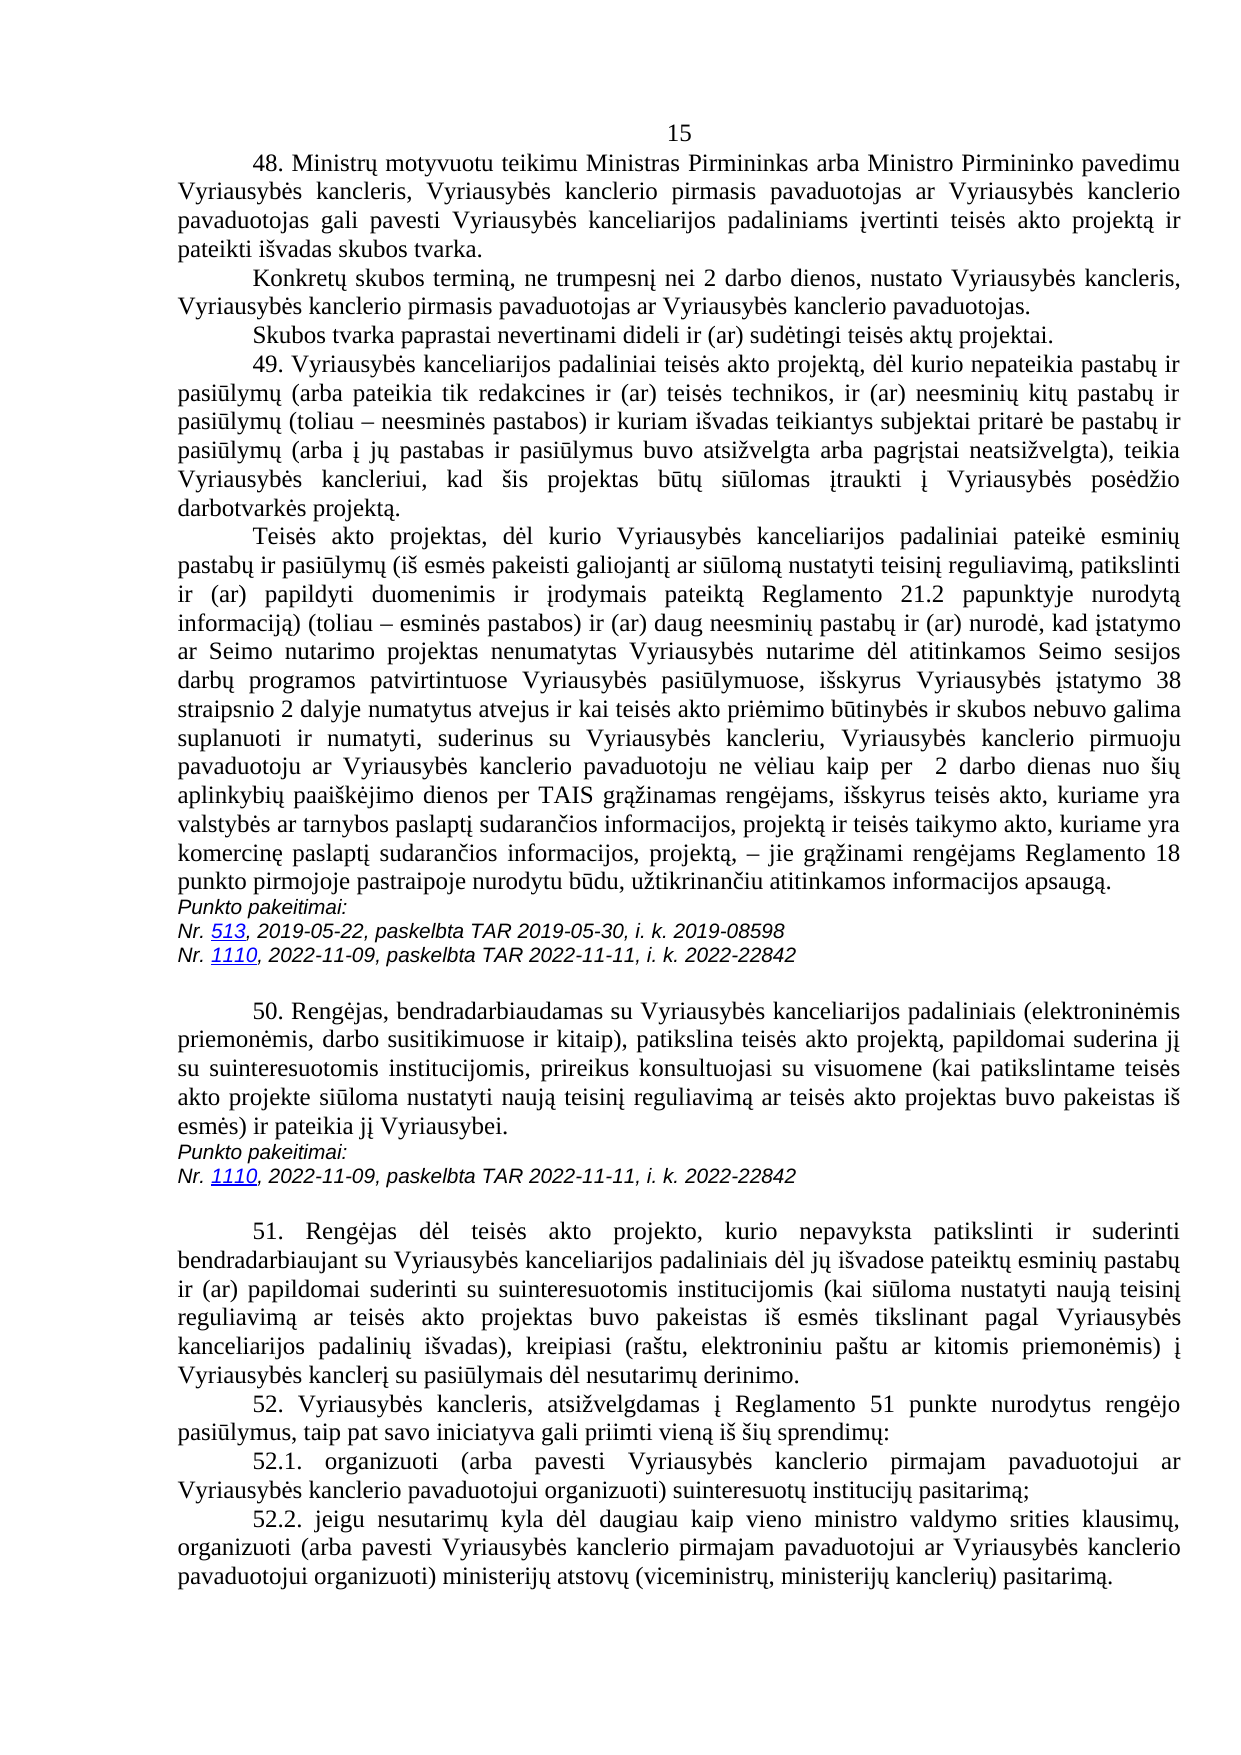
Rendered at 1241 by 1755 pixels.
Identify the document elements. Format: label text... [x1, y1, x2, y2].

text Nr. 1110, 2022-11-09, paskelbta TAR 2022-11-11, i. k. 2022-22842 [177, 943, 1181, 967]
text 52. Vyriausybės kancleris, atsižvelgdamas į Reglamento 51 punkte nurodytus rengėjo pasiūlymus, taip pat savo iniciatyva gali priimti vieną iš šių sprendimų: [177, 1389, 1181, 1446]
text Nr. 513, 2019-05-22, paskelbta TAR 2019-05-30, i. k. 2019-08598 [177, 919, 1181, 943]
text Punkto pakeitimai: [177, 1139, 1181, 1163]
text Teisės akto projektas, dėl kurio Vyriausybės kanceliarijos padaliniai pateikė esminių pastabų ir pasiūlymų (iš esmės pakeisti galiojantį ar siūlomą nustatyti teisinį reguliavimą, patikslinti ir (ar) papildyti duomenimis ir įrodymais pateiktą Reglamento 21.2 papunktyje nurodytą informaciją) (toliau – esminės pastabos) ir (ar) daug neesminių pastabų ir (ar) nurodė, kad įstatymo ar Seimo nutarimo projektas nenumatytas Vyriausybės nutarime dėl atitinkamos Seimo sesijos darbų programos patvirtintuose Vyriausybės pasiūlymuose, išskyrus Vyriausybės įstatymo 38 straipsnio 2 dalyje numatytus atvejus ir kai teisės akto priėmimo būtinybės ir skubos nebuvo galima suplanuoti ir numatyti, suderinus su Vyriausybės kancleriu, Vyriausybės kanclerio pirmuoju pavaduotoju ar Vyriausybės kanclerio pavaduotoju ne vėliau kaip per 2 darbo dienas nuo šių aplinkybių paaiškėjimo dienos per TAIS grąžinamas rengėjams, išskyrus teisės akto, kuriame yra valstybės ar tarnybos paslaptį sudarančios informacijos, projektą ir teisės taikymo akto, kuriame yra komercinę paslaptį sudarančios informacijos, projektą, – jie grąžinami rengėjams Reglamento 18 punkto pirmojoje pastraipoje nurodytu būdu, užtikrinančiu atitinkamos informacijos apsaugą. [177, 521, 1181, 895]
text 50. Rengėjas, bendradarbiaudamas su Vyriausybės kanceliarijos padaliniais (elektroninėmis priemonėmis, darbo susitikimuose ir kitaip), patikslina teisės akto projektą, papildomai suderina jį su suinteresuotomis institucijomis, prireikus konsultuojasi su visuomene (kai patikslintame teisės akto projekte siūloma nustatyti naują teisinį reguliavimą ar teisės akto projektas buvo pakeistas iš esmės) ir pateikia jį Vyriausybei. [177, 996, 1181, 1139]
text 52.2. jeigu nesutarimų kyla dėl daugiau kaip vieno ministro valdymo srities klausimų, organizuoti (arba pavesti Vyriausybės kanclerio pirmajam pavaduotojui ar Vyriausybės kanclerio pavaduotojui organizuoti) ministerijų atstovų (viceministrų, ministerijų kanclerių) pasitarimą. [177, 1504, 1181, 1590]
text Punkto pakeitimai: [177, 895, 1181, 919]
text Nr. 1110, 2022-11-09, paskelbta TAR 2022-11-11, i. k. 2022-22842 [177, 1163, 1181, 1187]
text 51. Rengėjas dėl teisės akto projekto, kurio nepavyksta patikslinti ir suderinti bendradarbiaujant su Vyriausybės kanceliarijos padaliniais dėl jų išvadose pateiktų esminių pastabų ir (ar) papildomai suderinti su suinteresuotomis institucijomis (kai siūloma nustatyti naują teisinį reguliavimą ar teisės akto projektas buvo pakeistas iš esmės tikslinant pagal Vyriausybės kanceliarijos padalinių išvadas), kreipiasi (raštu, elektroniniu paštu ar kitomis priemonėmis) į Vyriausybės kanclerį su pasiūlymais dėl nesutarimų derinimo. [177, 1216, 1181, 1389]
text 49. Vyriausybės kanceliarijos padaliniai teisės akto projektą, dėl kurio nepateikia pastabų ir pasiūlymų (arba pateikia tik redakcines ir (ar) teisės technikos, ir (ar) neesminių kitų pastabų ir pasiūlymų (toliau – neesminės pastabos) ir kuriam išvadas teikiantys subjektai pritarė be pastabų ir pasiūlymų (arba į jų pastabas ir pasiūlymus buvo atsižvelgta arba pagrįstai neatsižvelgta), teikia Vyriausybės kancleriui, kad šis projektas būtų siūlomas įtraukti į Vyriausybės posėdžio darbotvarkės projektą. [177, 349, 1181, 521]
text 48. Ministrų motyvuotu teikimu Ministras Pirmininkas arba Ministro Pirmininko pavedimu Vyriausybės kancleris, Vyriausybės kanclerio pirmasis pavaduotojas ar Vyriausybės kanclerio pavaduotojas gali pavesti Vyriausybės kanceliarijos padaliniams įvertinti teisės akto projektą ir pateikti išvadas skubos tvarka. [177, 148, 1181, 263]
text 52.1. organizuoti (arba pavesti Vyriausybės kanclerio pirmajam pavaduotojui ar Vyriausybės kanclerio pavaduotojui organizuoti) suinteresuotų institucijų pasitarimą; [177, 1446, 1181, 1504]
text Konkretų skubos terminą, ne trumpesnį nei 2 darbo dienos, nustato Vyriausybės kancleris, Vyriausybės kanclerio pirmasis pavaduotojas ar Vyriausybės kanclerio pavaduotojas. [177, 263, 1181, 320]
text Skubos tvarka paprastai nevertinami dideli ir (ar) sudėtingi teisės aktų projektai. [177, 320, 1181, 349]
